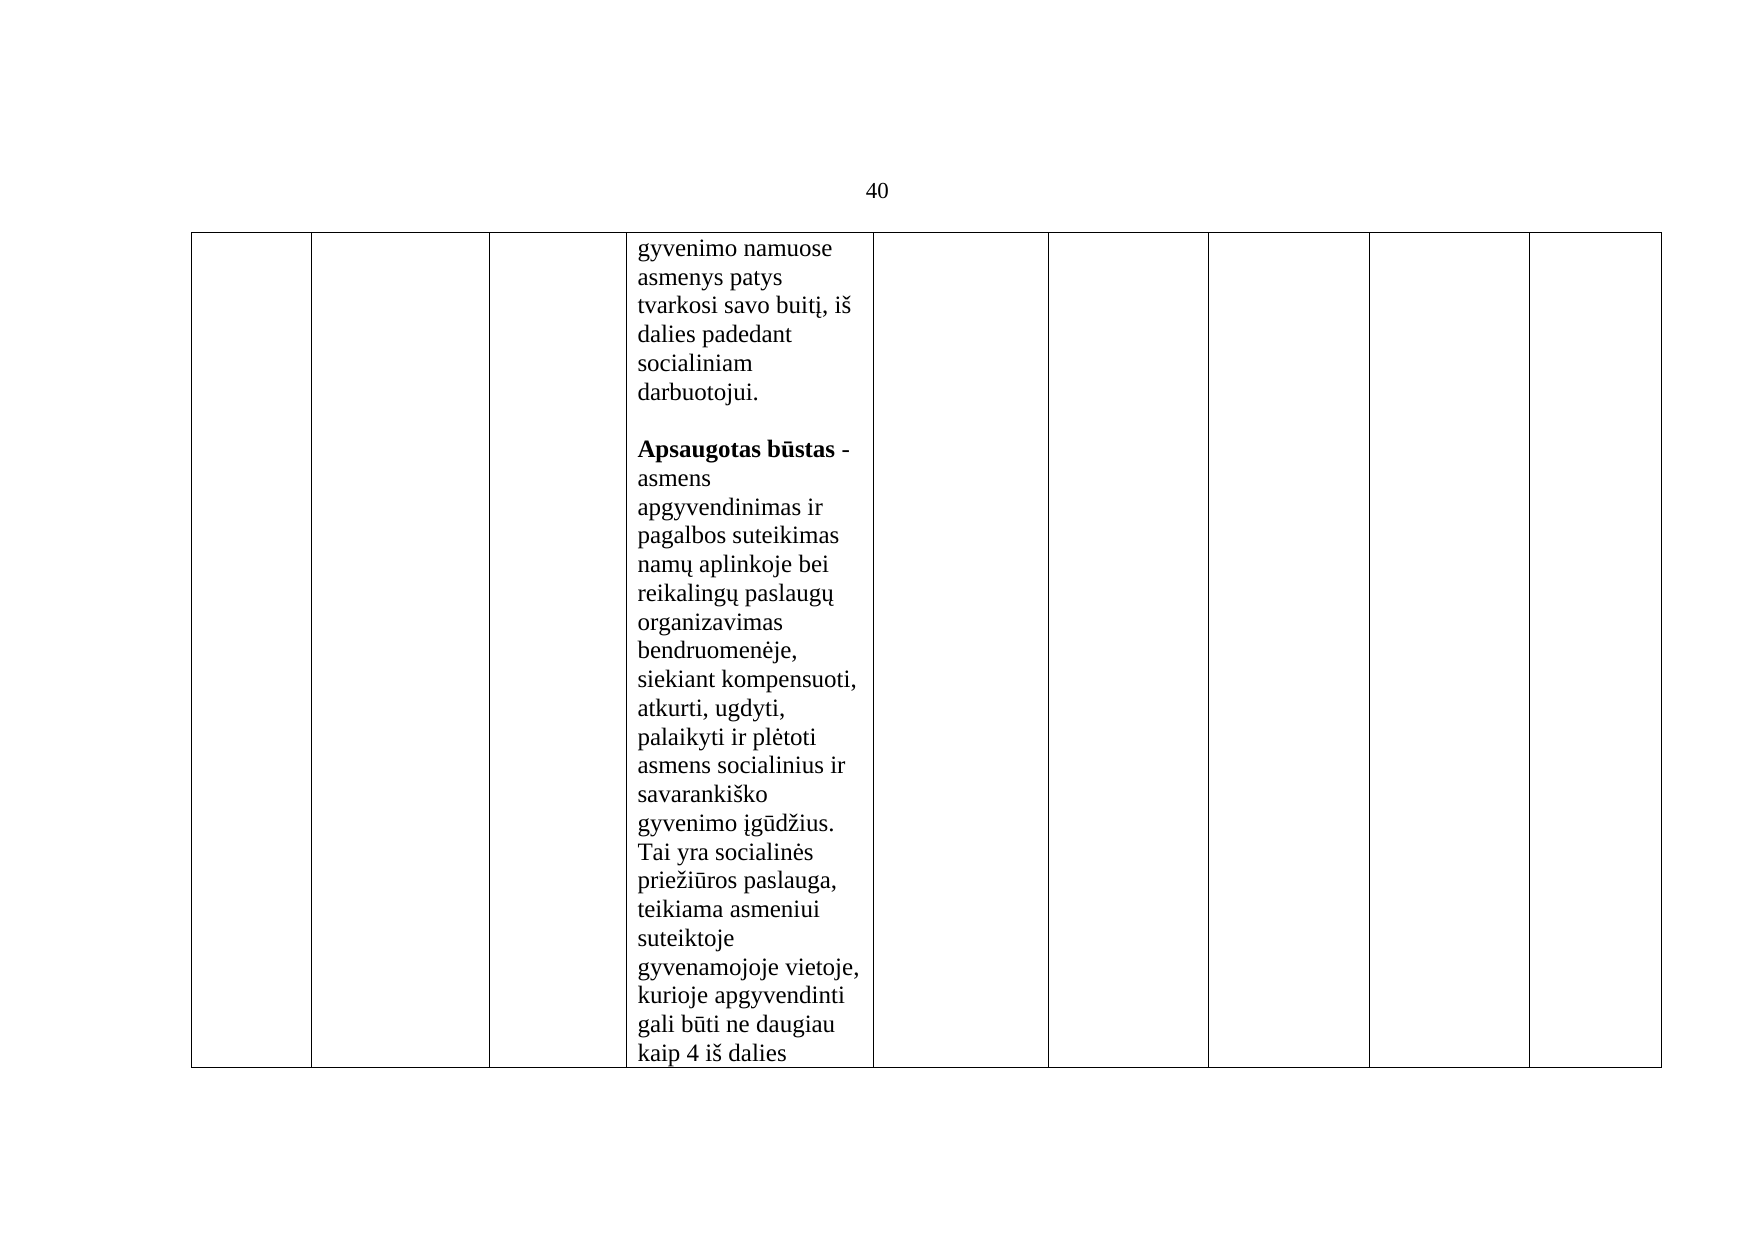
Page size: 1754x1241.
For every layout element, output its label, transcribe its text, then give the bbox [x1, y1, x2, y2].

table_cell [1530, 233, 1661, 1067]
table_cell [874, 233, 1048, 1067]
table_cell [187, 232, 191, 1067]
table_cell [192, 233, 311, 1067]
table_cell [1209, 233, 1369, 1067]
table_cell gyvenimo namuose asmenys patys tvarkosi savo buitį, iš dalies padedant socialiniam darbuotojui. Apsaugotas būstas - asmens apgyvendinimas ir pagalbos suteikimas namų aplinkoje bei reikalingų paslaugų organizavimas bendruomenėje, siekiant kompensuoti, atkurti, ugdyti, palaikyti ir plėtoti asmens socialinius ir savarankiško gyvenimo įgūdžius. Tai yra socialinės priežiūros paslauga, teikiama asmeniui suteiktoje gyvenamojoje vietoje, kurioje apgyvendinti gali būti ne daugiau kaip 4 iš dalies [627, 233, 873, 1067]
table_cell [312, 233, 489, 1067]
table_cell [490, 233, 626, 1067]
table_cell [1049, 233, 1208, 1067]
table_cell [1370, 233, 1529, 1067]
